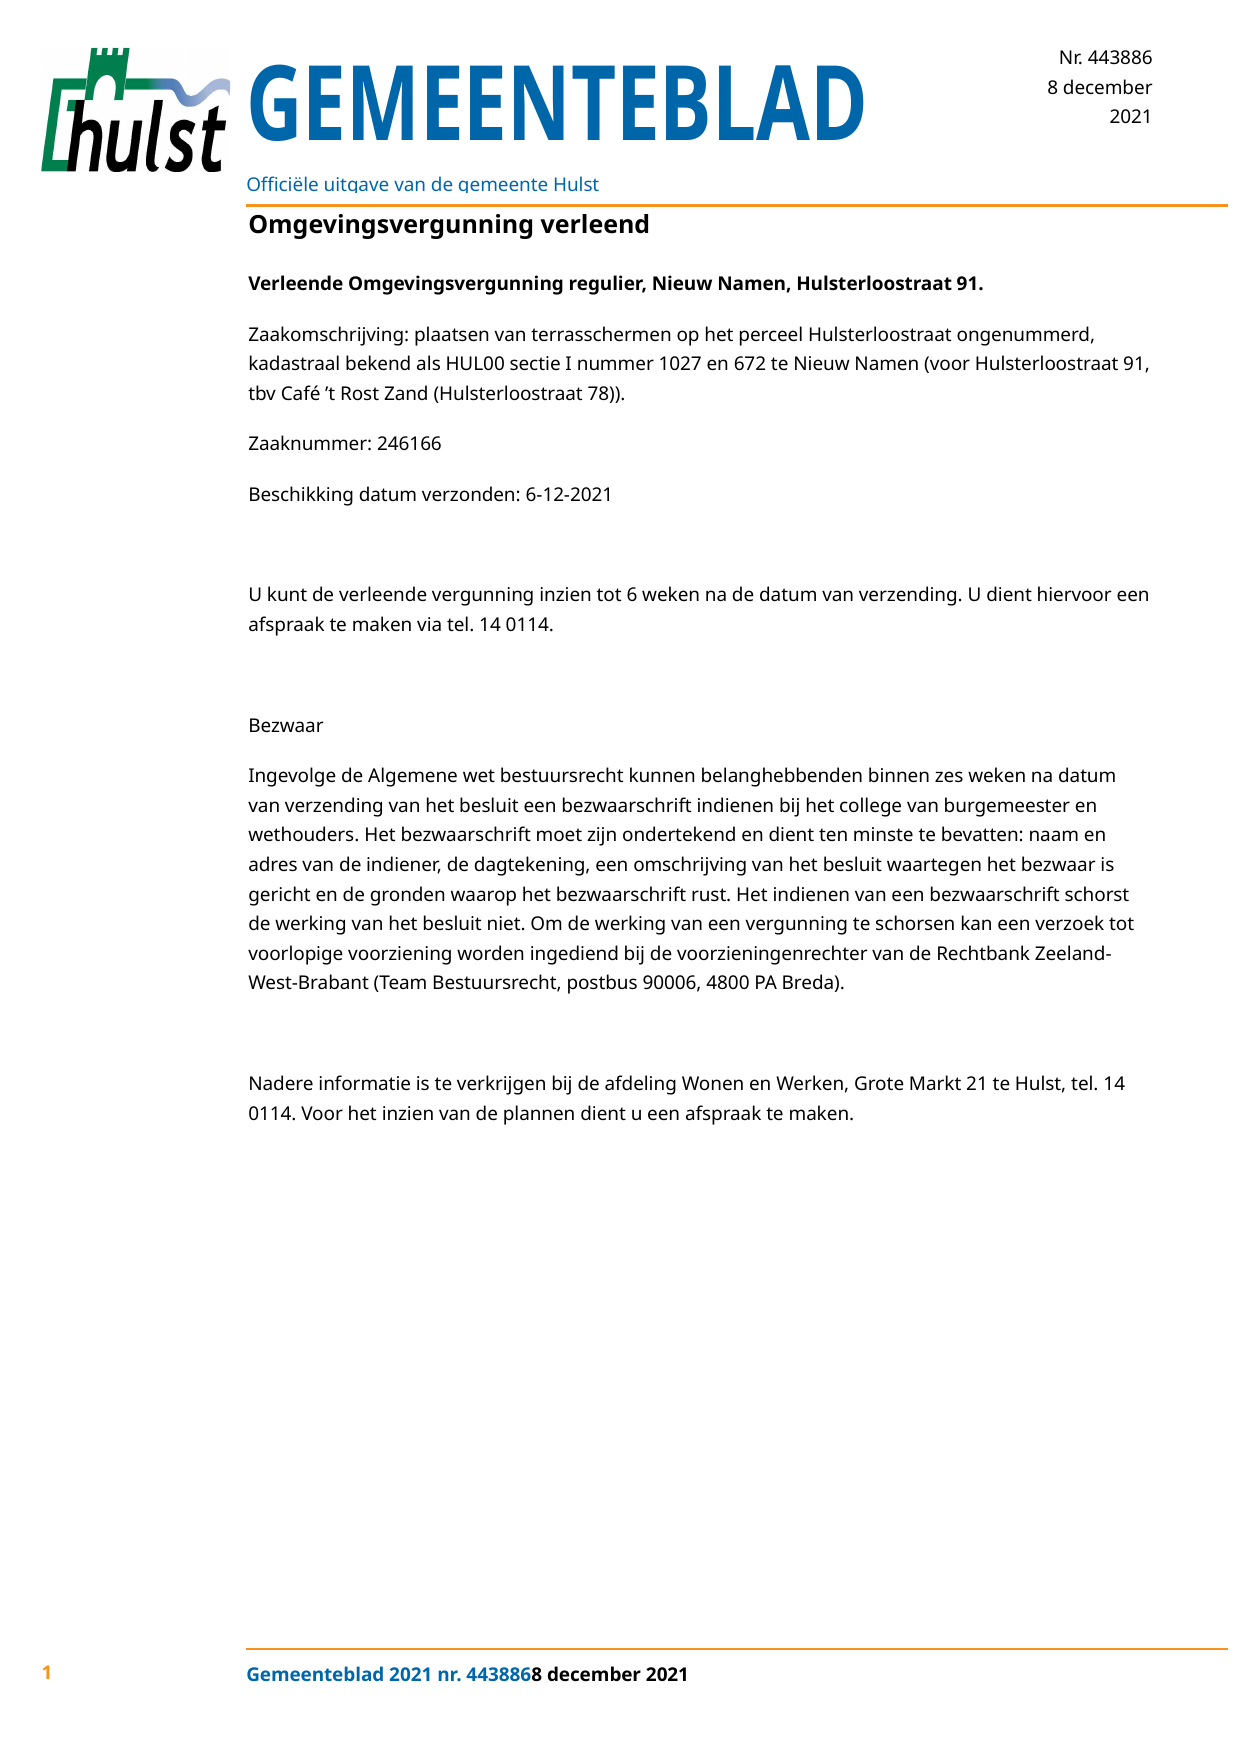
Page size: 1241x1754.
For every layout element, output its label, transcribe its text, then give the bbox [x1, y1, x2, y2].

text Omgevingsvergunning verleend [248, 207, 1152, 241]
picture [41, 47, 231, 172]
text Bezwaar [248, 712, 1152, 738]
text Nadere informatie is te verkrijgen bij de afdeling Wonen en Werken, Grote Markt 21 te Hulst, tel. 14 0114. Voor het inzien van de plannen dient u een afspraak te maken. [248, 1070, 1152, 1126]
text Zaaknummer: 246166 [248, 430, 1152, 456]
text Verleende Omgevingsvergunning regulier, Nieuw Namen, Hulsterloostraat 91. [248, 270, 1152, 296]
text Ingevolge de Algemene wet bestuursrecht kunnen belanghebbenden binnen zes weken na datum van verzending van het besluit een bezwaarschrift indienen bij het college van burgemeester en wethouders. Het bezwaarschrift moet zijn ondertekend en dient ten minste te bevatten: naam en adres van de indiener, de dagtekening, een omschrijving van het besluit waartegen het bezwaar is gericht en de gronden waarop het bezwaarschrift rust. Het indienen van een bezwaarschrift schorst de werking van het besluit niet. Om de werking van een vergunning te schorsen kan een verzoek tot voorlopige voorziening worden ingediend bij de voorzieningenrechter van de Rechtbank Zeeland-West-Brabant (Team Bestuursrecht, postbus 90006, 4800 PA Breda). [248, 762, 1152, 995]
text Zaakomschrijving: plaatsen van terrasschermen op het perceel Hulsterloostraat ongenummerd, kadastraal bekend als HUL00 sectie I nummer 1027 en 672 te Nieuw Namen (voor Hulsterloostraat 91, tbv Café ’t Rost Zand (Hulsterloostraat 78)). [248, 321, 1152, 406]
text U kunt de verleende vergunning inzien tot 6 weken na de datum van verzending. U dient hiervoor een afspraak te maken via tel. 14 0114. [248, 582, 1152, 637]
text Beschikking datum verzonden: 6-12-2021 [248, 481, 1152, 506]
